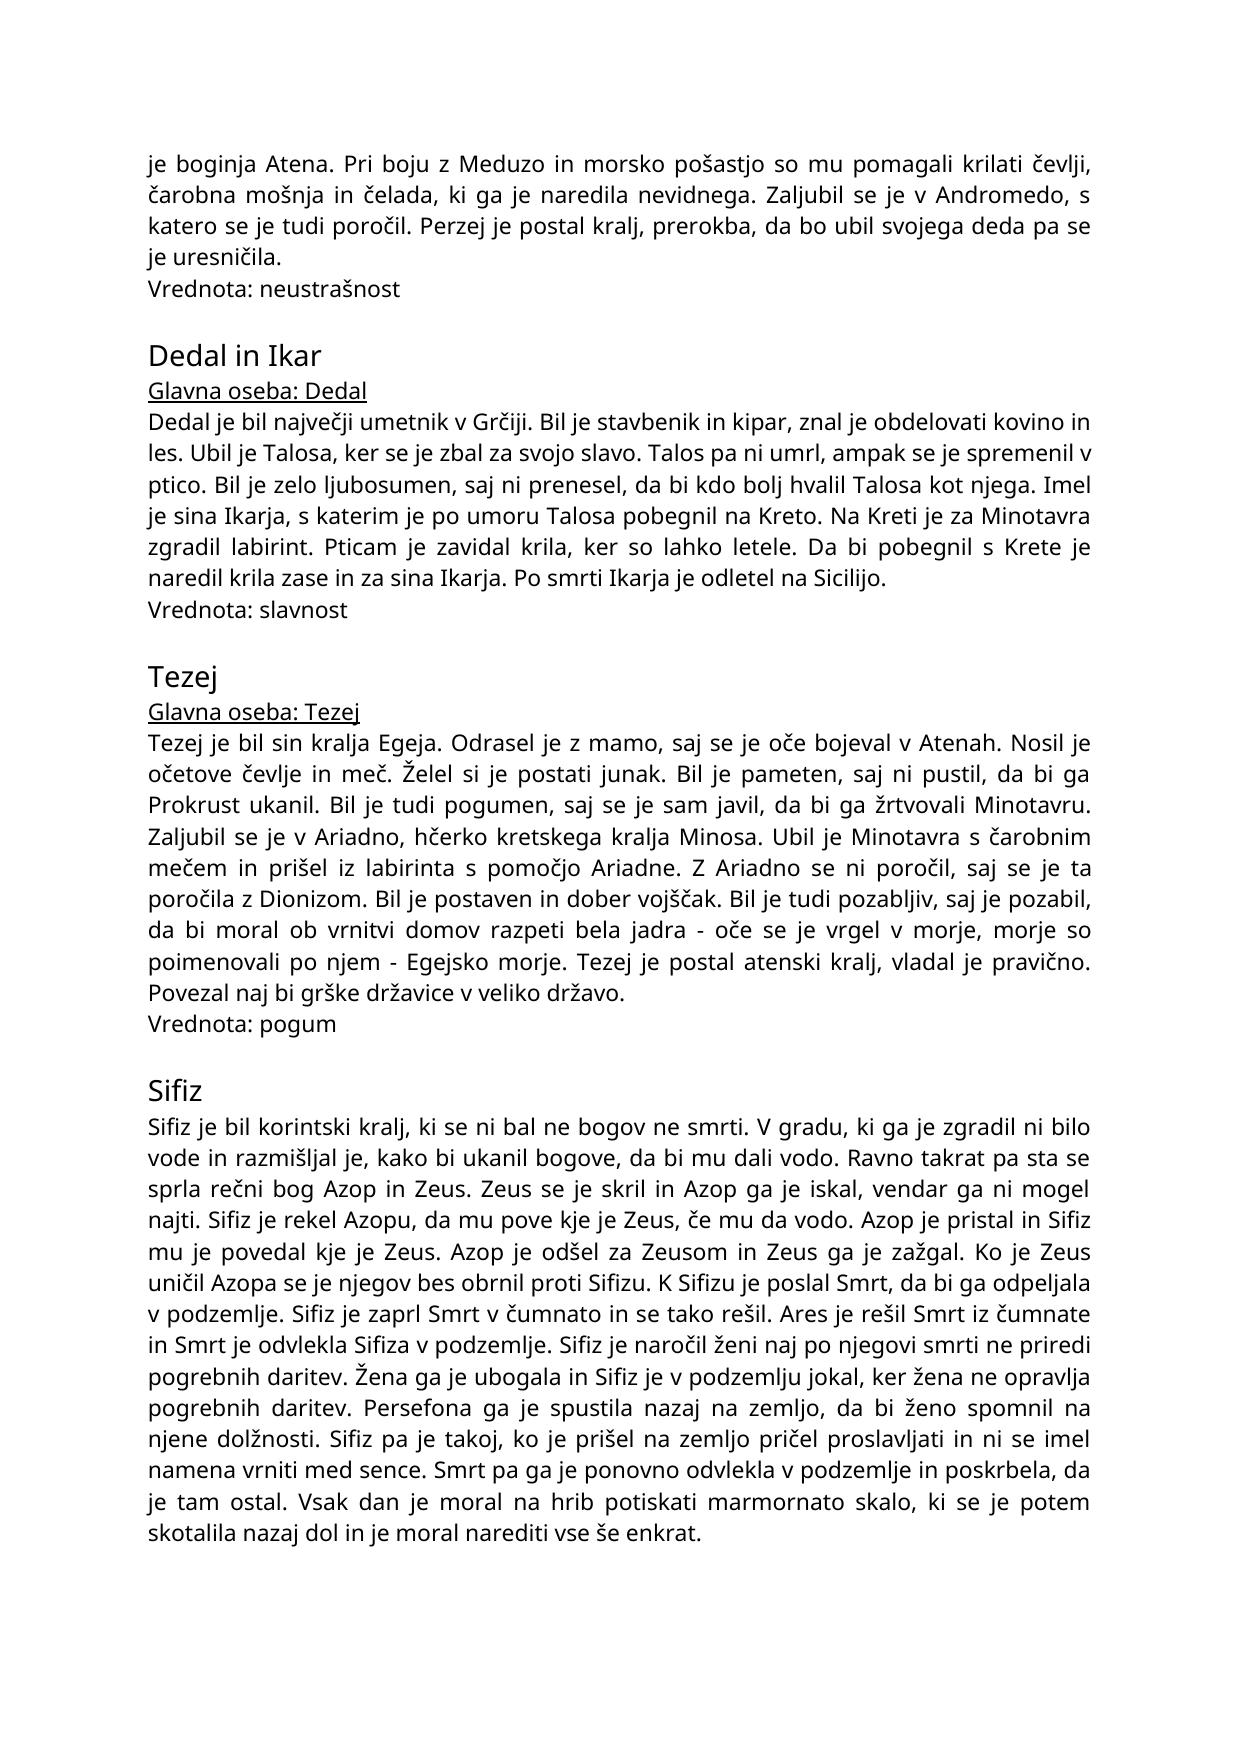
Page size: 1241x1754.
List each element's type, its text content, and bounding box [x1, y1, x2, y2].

text Glavna oseba: Dedal [148, 375, 1093, 406]
text je boginja Atena. Pri boju z Meduzo in morsko pošastjo so mu pomagali krilati čevlji, čarobna mošnja in čelada, ki ga je naredila nevidnega. Zaljubil se je v Andromedo, s katero se je tudi poročil. Perzej je postal kralj, prerokba, da bo ubil svojega deda pa se je uresničila. [148, 148, 1093, 273]
text Tezej [148, 656, 1093, 696]
text Vrednota: neustrašnost [148, 273, 1093, 304]
text Dedal je bil največji umetnik v Grčiji. Bil je stavbenik in kipar, znal je obdelovati kovino in les. Ubil je Talosa, ker se je zbal za svojo slavo. Talos pa ni umrl, ampak se je spremenil v ptico. Bil je zelo ljubosumen, saj ni prenesel, da bi kdo bolj hvalil Talosa kot njega. Imel je sina Ikarja, s katerim je po umoru Talosa pobegnil na Kreto. Na Kreti je za Minotavra zgradil labirint. Pticam je zavidal krila, ker so lahko letele. Da bi pobegnil s Krete je naredil krila zase in za sina Ikarja. Po smrti Ikarja je odletel na Sicilijo. [148, 406, 1093, 593]
text Glavna oseba: Tezej [148, 696, 1093, 727]
text Tezej je bil sin kralja Egeja. Odrasel je z mamo, saj se je oče bojeval v Atenah. Nosil je očetove čevlje in meč. Želel si je postati junak. Bil je pameten, saj ni pustil, da bi ga Prokrust ukanil. Bil je tudi pogumen, saj se je sam javil, da bi ga žrtvovali Minotavru. Zaljubil se je v Ariadno, hčerko kretskega kralja Minosa. Ubil je Minotavra s čarobnim mečem in prišel iz labirinta s pomočjo Ariadne. Z Ariadno se ni poročil, saj se je ta poročila z Dionizom. Bil je postaven in dober vojščak. Bil je tudi pozabljiv, saj je pozabil, da bi moral ob vrnitvi domov razpeti bela jadra - oče se je vrgel v morje, morje so poimenovali po njem - Egejsko morje. Tezej je postal atenski kralj, vladal je pravično. Povezal naj bi grške državice v veliko državo. [148, 727, 1093, 1008]
text Sifiz je bil korintski kralj, ki se ni bal ne bogov ne smrti. V gradu, ki ga je zgradil ni bilo vode in razmišljal je, kako bi ukanil bogove, da bi mu dali vodo. Ravno takrat pa sta se sprla rečni bog Azop in Zeus. Zeus se je skril in Azop ga je iskal, vendar ga ni mogel najti. Sifiz je rekel Azopu, da mu pove kje je Zeus, če mu da vodo. Azop je pristal in Sifiz mu je povedal kje je Zeus. Azop je odšel za Zeusom in Zeus ga je zažgal. Ko je Zeus uničil Azopa se je njegov bes obrnil proti Sifizu. K Sifizu je poslal Smrt, da bi ga odpeljala v podzemlje. Sifiz je zaprl Smrt v čumnato in se tako rešil. Ares je rešil Smrt iz čumnate in Smrt je odvlekla Sifiza v podzemlje. Sifiz je naročil ženi naj po njegovi smrti ne priredi pogrebnih daritev. Žena ga je ubogala in Sifiz je v podzemlju jokal, ker žena ne opravlja pogrebnih daritev. Persefona ga je spustila nazaj na zemljo, da bi ženo spomnil na njene dolžnosti. Sifiz pa je takoj, ko je prišel na zemljo pričel proslavljati in ni se imel namena vrniti med sence. Smrt pa ga je ponovno odvlekla v podzemlje in poskrbela, da je tam ostal. Vsak dan je moral na hrib potiskati marmornato skalo, ki se je potem skotalila nazaj dol in je moral narediti vse še enkrat. [148, 1110, 1093, 1548]
text Vrednota: pogum [148, 1008, 1093, 1039]
text Dedal in Ikar [148, 335, 1093, 375]
text Vrednota: slavnost [148, 593, 1093, 625]
text Sifiz [148, 1071, 1093, 1110]
